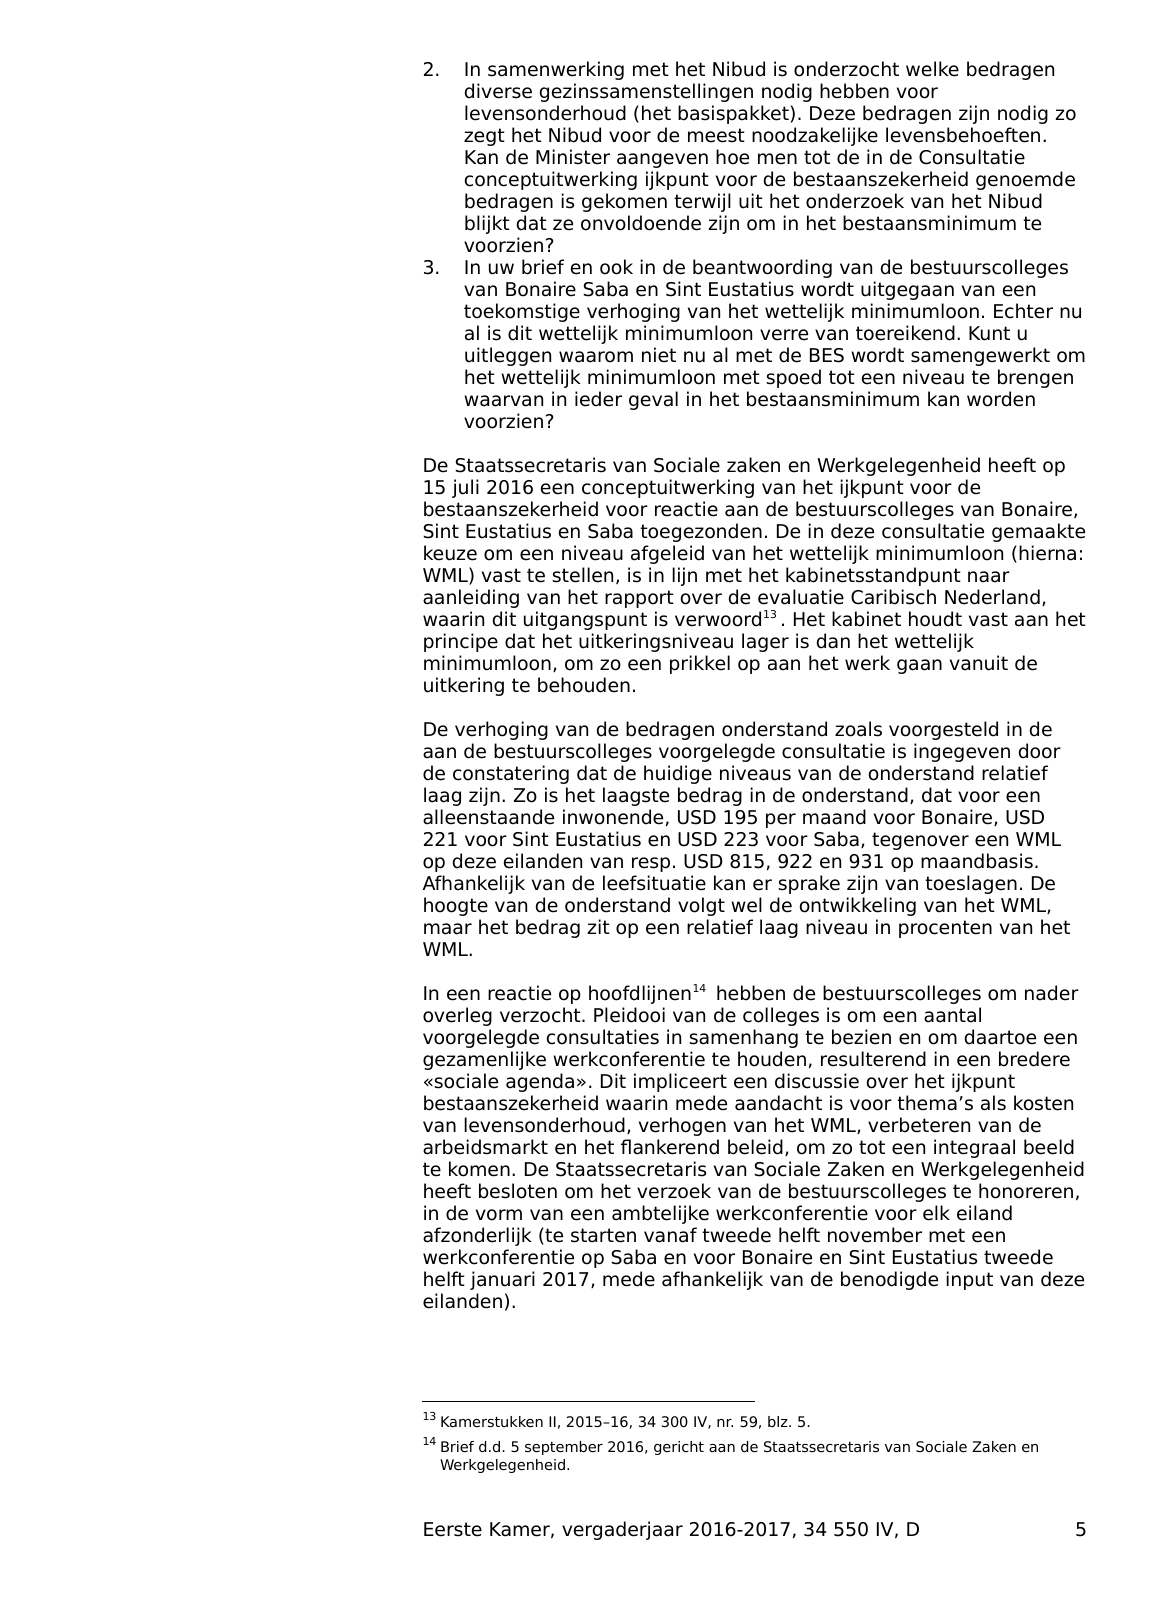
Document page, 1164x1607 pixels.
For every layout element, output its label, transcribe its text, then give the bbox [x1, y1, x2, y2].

text Brief d.d. 5 september 2016, gericht aan de Staatssecretaris van Sociale Zaken en Werkgelegenheid. [422, 1435, 1087, 1474]
text 3. In uw brief en ook in de beantwoording van de bestuurscolleges van Bonaire Saba en Sint Eustatius wordt uitgegaan van een toekomstige verhoging van het wettelijk minimumloon. Echter nu al is dit wettelijk minimumloon verre van toereikend. Kunt u uitleggen waarom niet nu al met de BES wordt samengewerkt om het wettelijk minimumloon met spoed tot een niveau te brengen waarvan in ieder geval in het bestaansminimum kan worden voorzien? [422, 257, 1087, 433]
text Kamerstukken II, 2015–16, 34 300 IV, nr. 59, blz. 5. [422, 1410, 1087, 1432]
text De verhoging van de bedragen onderstand zoals voorgesteld in de aan de bestuurscolleges voorgelegde consultatie is ingegeven door de constatering dat de huidige niveaus van de onderstand relatief laag zijn. Zo is het laagste bedrag in de onderstand, dat voor een alleenstaande inwonende, USD 195 per maand voor Bonaire, USD 221 voor Sint Eustatius en USD 223 voor Saba, tegenover een WML op deze eilanden van resp. USD 815, 922 en 931 op maandbasis. Afhankelijk van de leefsituatie kan er sprake zijn van toeslagen. De hoogte van de onderstand volgt wel de ontwikkeling van het WML, maar het bedrag zit op een relatief laag niveau in procenten van het WML. [422, 719, 1087, 961]
text De Staatssecretaris van Sociale zaken en Werkgelegenheid heeft op 15 juli 2016 een conceptuitwerking van het ijkpunt voor de bestaanszekerheid voor reactie aan de bestuurscolleges van Bonaire, Sint Eustatius en Saba toegezonden. De in deze consultatie gemaakte keuze om een niveau afgeleid van het wettelijk minimumloon (hierna: WML) vast te stellen, is in lijn met het kabinetsstandpunt naar aanleiding van het rapport over de evaluatie Caribisch Nederland, waarin dit uitgangspunt is verwoord. Het kabinet houdt vast aan het principe dat het uitkeringsniveau lager is dan het wettelijk minimumloon, om zo een prikkel op aan het werk gaan vanuit de uitkering te behouden. [422, 455, 1087, 697]
text In een reactie op hoofdlijnen hebben de bestuurscolleges om nader overleg verzocht. Pleidooi van de colleges is om een aantal voorgelegde consultaties in samenhang te bezien en om daartoe een gezamenlijke werkconferentie te houden, resulterend in een bredere «sociale agenda». Dit impliceert een discussie over het ijkpunt bestaanszekerheid waarin mede aandacht is voor thema’s als kosten van levensonderhoud, verhogen van het WML, verbeteren van de arbeidsmarkt en het flankerend beleid, om zo tot een integraal beeld te komen. De Staatssecretaris van Sociale Zaken en Werkgelegenheid heeft besloten om het verzoek van de bestuurscolleges te honoreren, in de vorm van een ambtelijke werkconferentie voor elk eiland afzonderlijk (te starten vanaf tweede helft november met een werkconferentie op Saba en voor Bonaire en Sint Eustatius tweede helft januari 2017, mede afhankelijk van de benodigde input van deze eilanden). [422, 983, 1087, 1312]
text 2. In samenwerking met het Nibud is onderzocht welke bedragen diverse gezinssamenstellingen nodig hebben voor levensonderhoud (het basispakket). Deze bedragen zijn nodig zo zegt het Nibud voor de meest noodzakelijke levensbehoeften. Kan de Minister aangeven hoe men tot de in de Consultatie conceptuitwerking ijkpunt voor de bestaanszekerheid genoemde bedragen is gekomen terwijl uit het onderzoek van het Nibud blijkt dat ze onvoldoende zijn om in het bestaansminimum te voorzien? [422, 59, 1087, 257]
